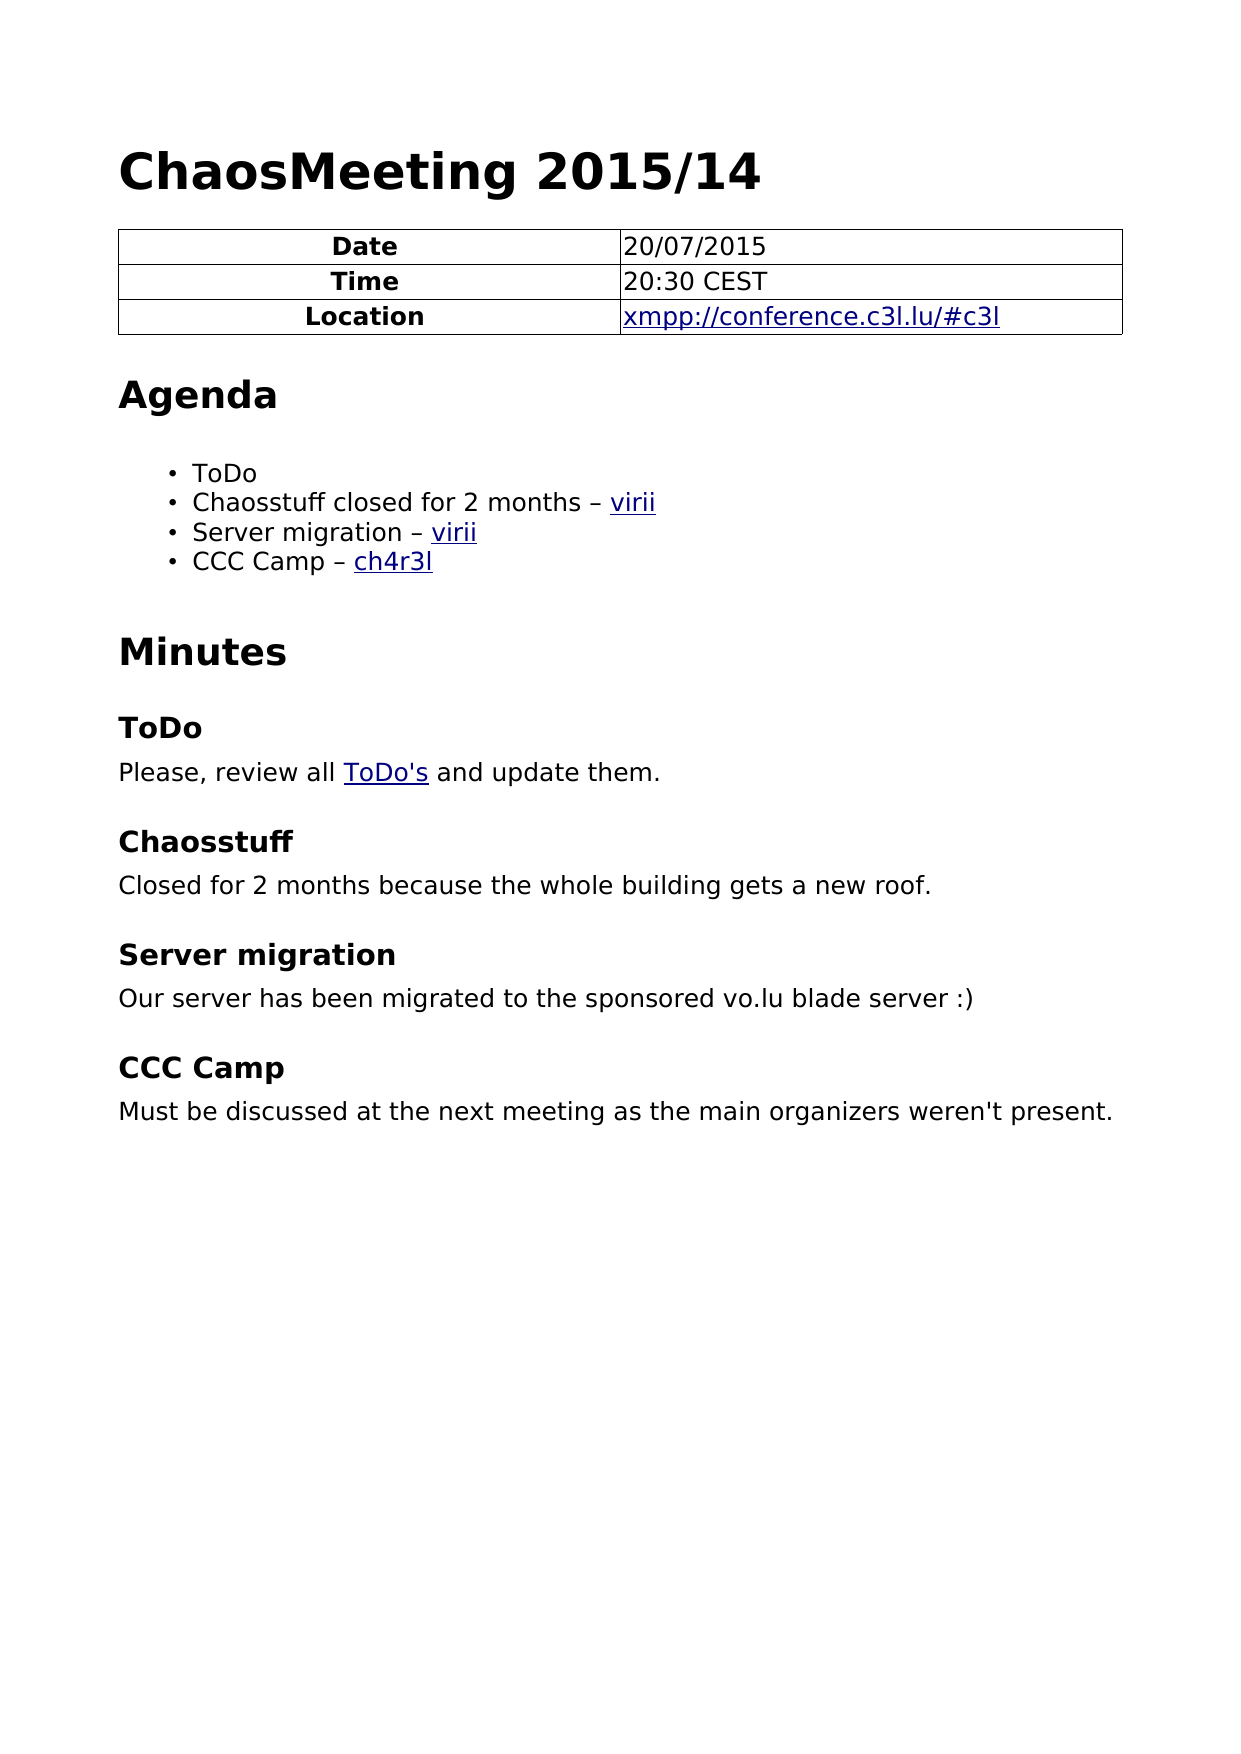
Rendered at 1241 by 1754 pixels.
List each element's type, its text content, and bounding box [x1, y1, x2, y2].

text Please, review all ToDo's and update them. [118, 758, 1122, 787]
table_cell 20:30 CEST [621, 265, 1122, 299]
text Must be discussed at the next meeting as the main organizers weren't present. [118, 1098, 1122, 1127]
subtitle Minutes [118, 631, 1122, 674]
text Closed for 2 months because the whole building gets a new roof. [118, 871, 1122, 901]
list Server migration – virii [177, 518, 1122, 547]
table_cell xmpp://conference.c3l.lu/#c3l [621, 300, 1122, 334]
subtitle Chaosstuff [118, 825, 1122, 859]
text Our server has been migrated to the sponsored vo.lu blade server :) [118, 984, 1122, 1014]
subtitle CCC Camp [118, 1051, 1122, 1085]
subtitle ToDo [118, 712, 1122, 746]
table_header Date [119, 230, 620, 264]
table_cell Time [119, 265, 620, 299]
subtitle Server migration [118, 938, 1122, 972]
subtitle ChaosMeeting 2015/14 [118, 143, 1122, 201]
table_header 20/07/2015 [621, 230, 1122, 264]
list Chaosstuff closed for 2 months – virii [177, 489, 1122, 518]
list ToDo [177, 459, 1122, 489]
list CCC Camp – ch4r3l [177, 547, 1122, 576]
subtitle Agenda [118, 374, 1122, 417]
table_cell Location [119, 300, 620, 334]
